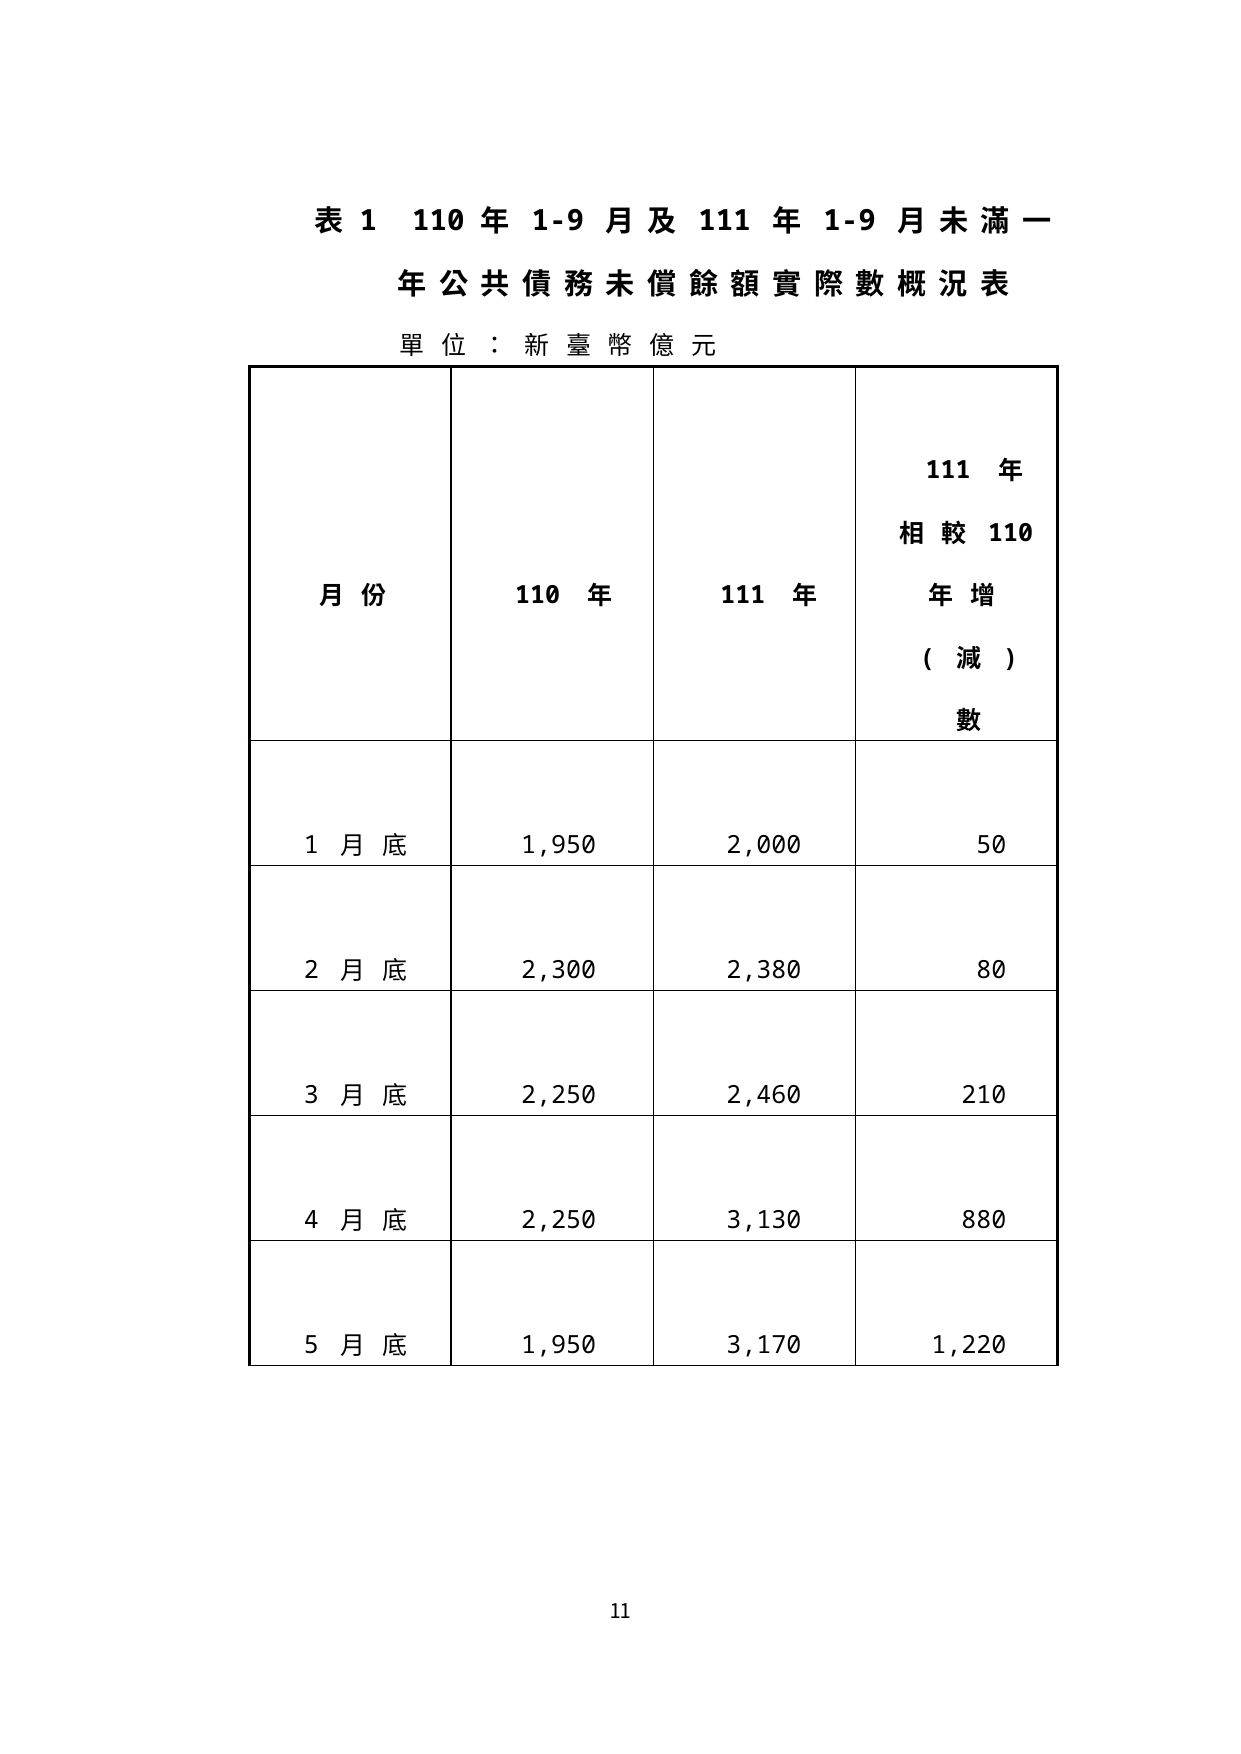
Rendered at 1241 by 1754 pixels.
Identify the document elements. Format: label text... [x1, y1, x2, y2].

table_cell 1月底 [251, 741, 450, 865]
table_cell 2月底 [251, 866, 450, 990]
table_cell 3,130 [654, 1116, 855, 1240]
table_cell 2,380 [654, 866, 855, 990]
table_cell 1,950 [452, 741, 653, 865]
table_cell 4月底 [251, 1116, 450, 1240]
table_header 月份 [251, 368, 450, 740]
text 表1 110年1-9月及111年1-9月未滿一年公共債務未償餘額實際數概況表 單位：新臺幣億元 [168, 177, 1072, 365]
table_cell 50 [856, 741, 1056, 865]
table_cell 2,000 [654, 741, 855, 865]
table_cell 880 [856, 1116, 1056, 1240]
table_cell 1,950 [452, 1241, 653, 1365]
table_header 111年相較110年增(減)數 [856, 368, 1056, 740]
table_cell 3,170 [654, 1241, 855, 1365]
table_cell 5月底 [251, 1241, 450, 1365]
table_cell 80 [856, 866, 1056, 990]
table_cell 2,460 [654, 991, 855, 1115]
table_cell 210 [856, 991, 1056, 1115]
table_cell 2,300 [452, 866, 653, 990]
table_cell 2,250 [452, 1116, 653, 1240]
table_cell 3月底 [251, 991, 450, 1115]
table_cell 1,220 [856, 1241, 1056, 1365]
table_header 110年 [452, 368, 653, 740]
table_cell 2,250 [452, 991, 653, 1115]
table_header 111年 [654, 368, 855, 740]
